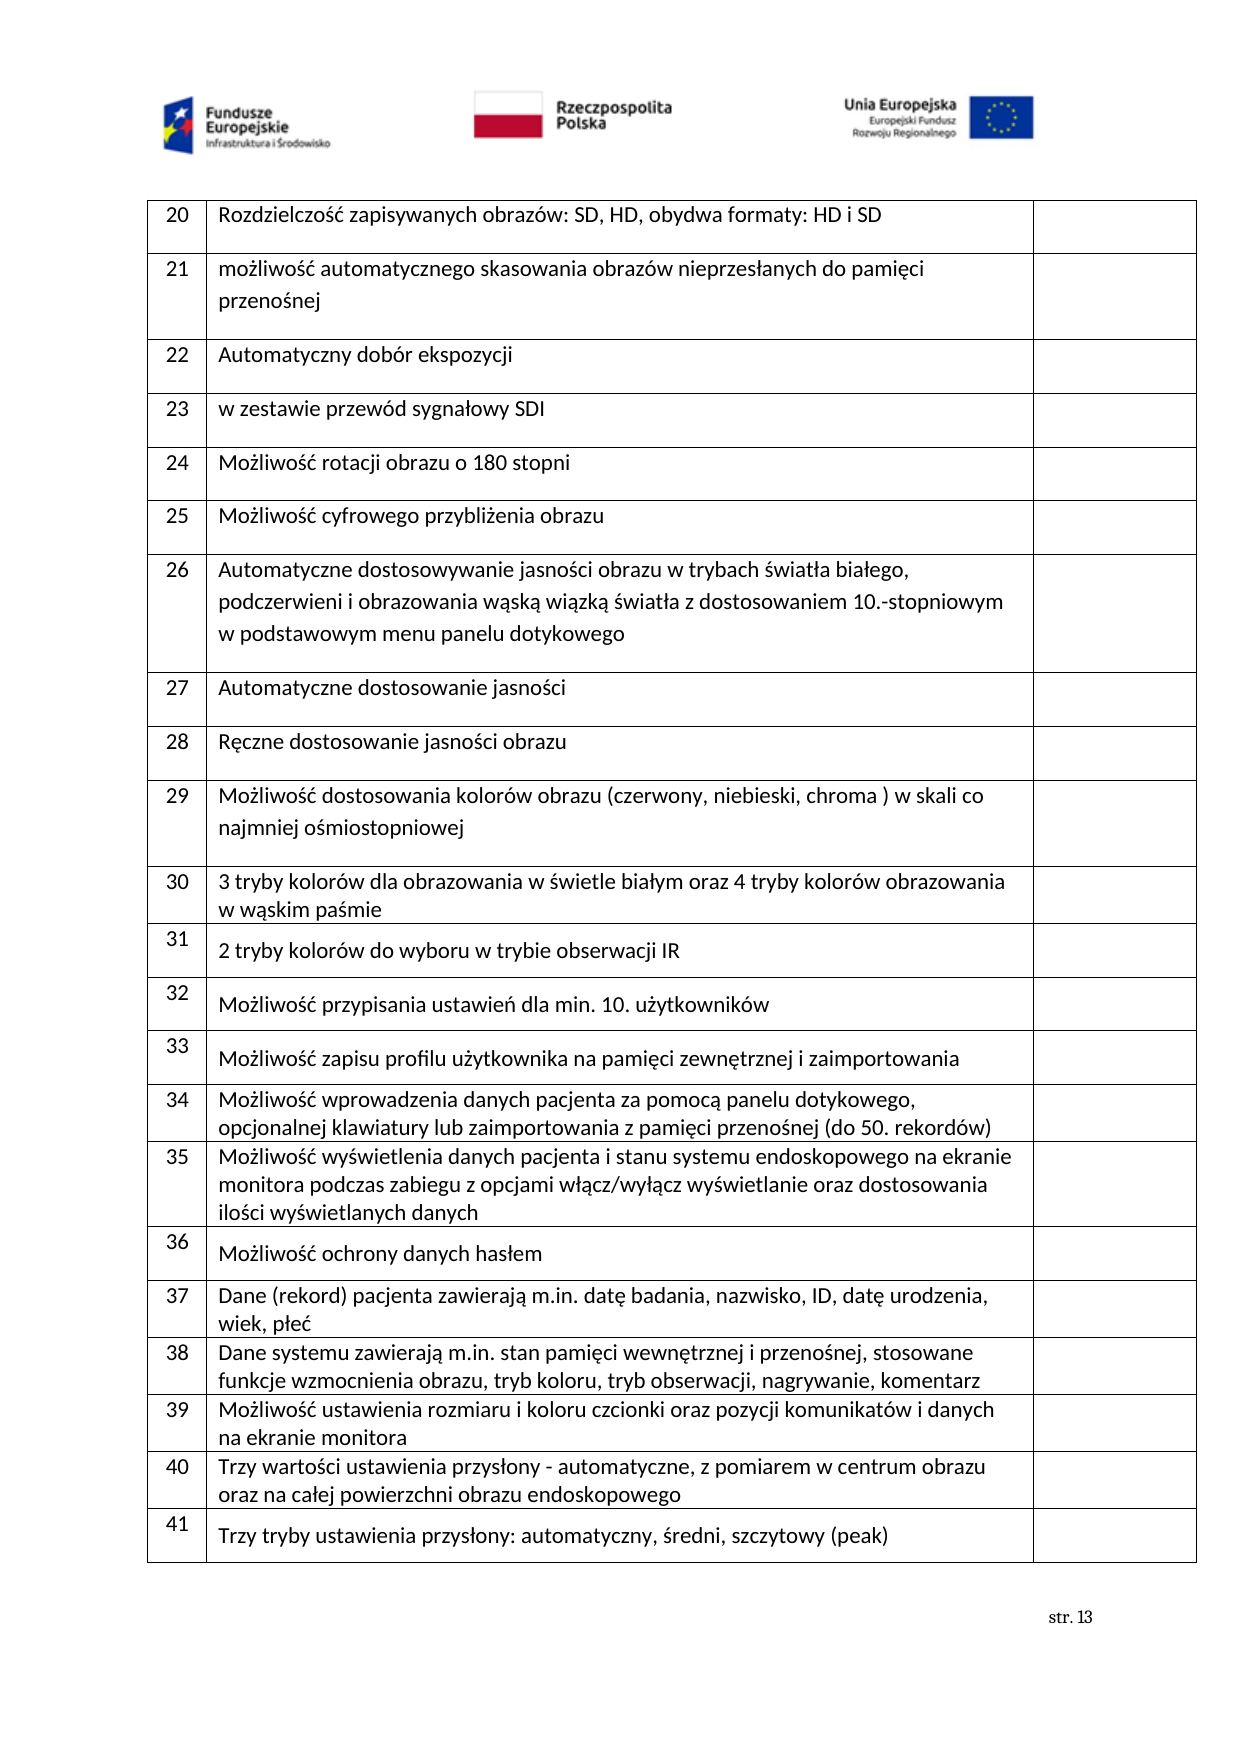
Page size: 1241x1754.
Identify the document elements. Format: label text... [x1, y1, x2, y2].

table_cell [1034, 501, 1196, 554]
table_cell 33 [148, 1031, 206, 1084]
table_cell 36 [148, 1227, 206, 1280]
table_cell [1034, 1395, 1196, 1451]
table_cell 32 [148, 978, 206, 1030]
table_cell 37 [148, 1281, 206, 1337]
table_cell Trzy wartości ustawienia przysłony - automatyczne, z pomiarem w centrum obrazu oraz na całej powierzchni obrazu endoskopowego [207, 1452, 1033, 1508]
table_cell 23 [148, 394, 206, 447]
table_cell [1034, 1452, 1196, 1508]
table_cell 28 [148, 727, 206, 780]
table_cell 21 [148, 254, 206, 339]
table_cell w zestawie przewód sygnałowy SDI [207, 394, 1033, 447]
table_cell Możliwość ochrony danych hasłem [207, 1227, 1033, 1280]
table_cell [1034, 1338, 1196, 1394]
table_cell Ręczne dostosowanie jasności obrazu [207, 727, 1033, 780]
table_cell [1034, 924, 1196, 977]
table_cell 20 [148, 201, 206, 253]
table_cell 22 [148, 340, 206, 393]
table_cell Możliwość cyfrowego przybliżenia obrazu [207, 501, 1033, 554]
table_cell [1034, 555, 1196, 672]
table_cell [1034, 448, 1196, 500]
table_cell [1034, 978, 1196, 1030]
table_cell Trzy tryby ustawienia przysłony: automatyczny, średni, szczytowy (peak) [207, 1509, 1033, 1562]
table_cell Możliwość przypisania ustawień dla min. 10. użytkowników [207, 978, 1033, 1030]
table_cell 30 [148, 867, 206, 923]
table_cell Możliwość wyświetlenia danych pacjenta i stanu systemu endoskopowego na ekranie monitora podczas zabiegu z opcjami włącz/wyłącz wyświetlanie oraz dostosowania ilości wyświetlanych danych [207, 1142, 1033, 1226]
table_cell [1034, 254, 1196, 339]
table_cell Możliwość dostosowania kolorów obrazu (czerwony, niebieski, chroma ) w skali co najmniej ośmiostopniowej [207, 781, 1033, 866]
table_cell [1034, 1509, 1196, 1562]
table_cell Możliwość rotacji obrazu o 180 stopni [207, 448, 1033, 500]
table_cell [1034, 727, 1196, 780]
table_cell 2 tryby kolorów do wyboru w trybie obserwacji IR [207, 924, 1033, 977]
table_cell Dane systemu zawierają m.in. stan pamięci wewnętrznej i przenośnej, stosowane funkcje wzmocnienia obrazu, tryb koloru, tryb obserwacji, nagrywanie, komentarz [207, 1338, 1033, 1394]
table_cell 25 [148, 501, 206, 554]
table_cell 39 [148, 1395, 206, 1451]
table_cell [1034, 1085, 1196, 1141]
table_cell Automatyczne dostosowywanie jasności obrazu w trybach światła białego, podczerwieni i obrazowania wąską wiązką światła z dostosowaniem 10.-stopniowym w podstawowym menu panelu dotykowego [207, 555, 1033, 672]
table_cell Możliwość ustawienia rozmiaru i koloru czcionki oraz pozycji komunikatów i danych na ekranie monitora [207, 1395, 1033, 1451]
table_cell Automatyczny dobór ekspozycji [207, 340, 1033, 393]
table_cell 3 tryby kolorów dla obrazowania w świetle białym oraz 4 tryby kolorów obrazowania w wąskim paśmie [207, 867, 1033, 923]
table_cell Dane (rekord) pacjenta zawierają m.in. datę badania, nazwisko, ID, datę urodzenia, wiek, płeć [207, 1281, 1033, 1337]
table_cell Możliwość zapisu profilu użytkownika na pamięci zewnętrznej i zaimportowania [207, 1031, 1033, 1084]
table_cell [1034, 673, 1196, 726]
table_cell [1034, 340, 1196, 393]
table_cell 29 [148, 781, 206, 866]
table_cell [1034, 201, 1196, 253]
table_cell 26 [148, 555, 206, 672]
table_cell 41 [148, 1509, 206, 1562]
table_cell [1034, 867, 1196, 923]
table_cell [1034, 1281, 1196, 1337]
table_cell Możliwość wprowadzenia danych pacjenta za pomocą panelu dotykowego, opcjonalnej klawiatury lub zaimportowania z pamięci przenośnej (do 50. rekordów) [207, 1085, 1033, 1141]
table_cell 35 [148, 1142, 206, 1226]
table_cell [1034, 394, 1196, 447]
table_cell [1034, 1031, 1196, 1084]
table_cell 31 [148, 924, 206, 977]
table_cell możliwość automatycznego skasowania obrazów nieprzesłanych do pamięci przenośnej [207, 254, 1033, 339]
table_cell 38 [148, 1338, 206, 1394]
table_cell 27 [148, 673, 206, 726]
table_cell Automatyczne dostosowanie jasności [207, 673, 1033, 726]
table_cell [1034, 781, 1196, 866]
table_cell [1034, 1227, 1196, 1280]
table_cell 24 [148, 448, 206, 500]
table_cell 40 [148, 1452, 206, 1508]
table_cell Rozdzielczość zapisywanych obrazów: SD, HD, obydwa formaty: HD i SD [207, 201, 1033, 253]
table_cell 34 [148, 1085, 206, 1141]
table_cell [1034, 1142, 1196, 1226]
